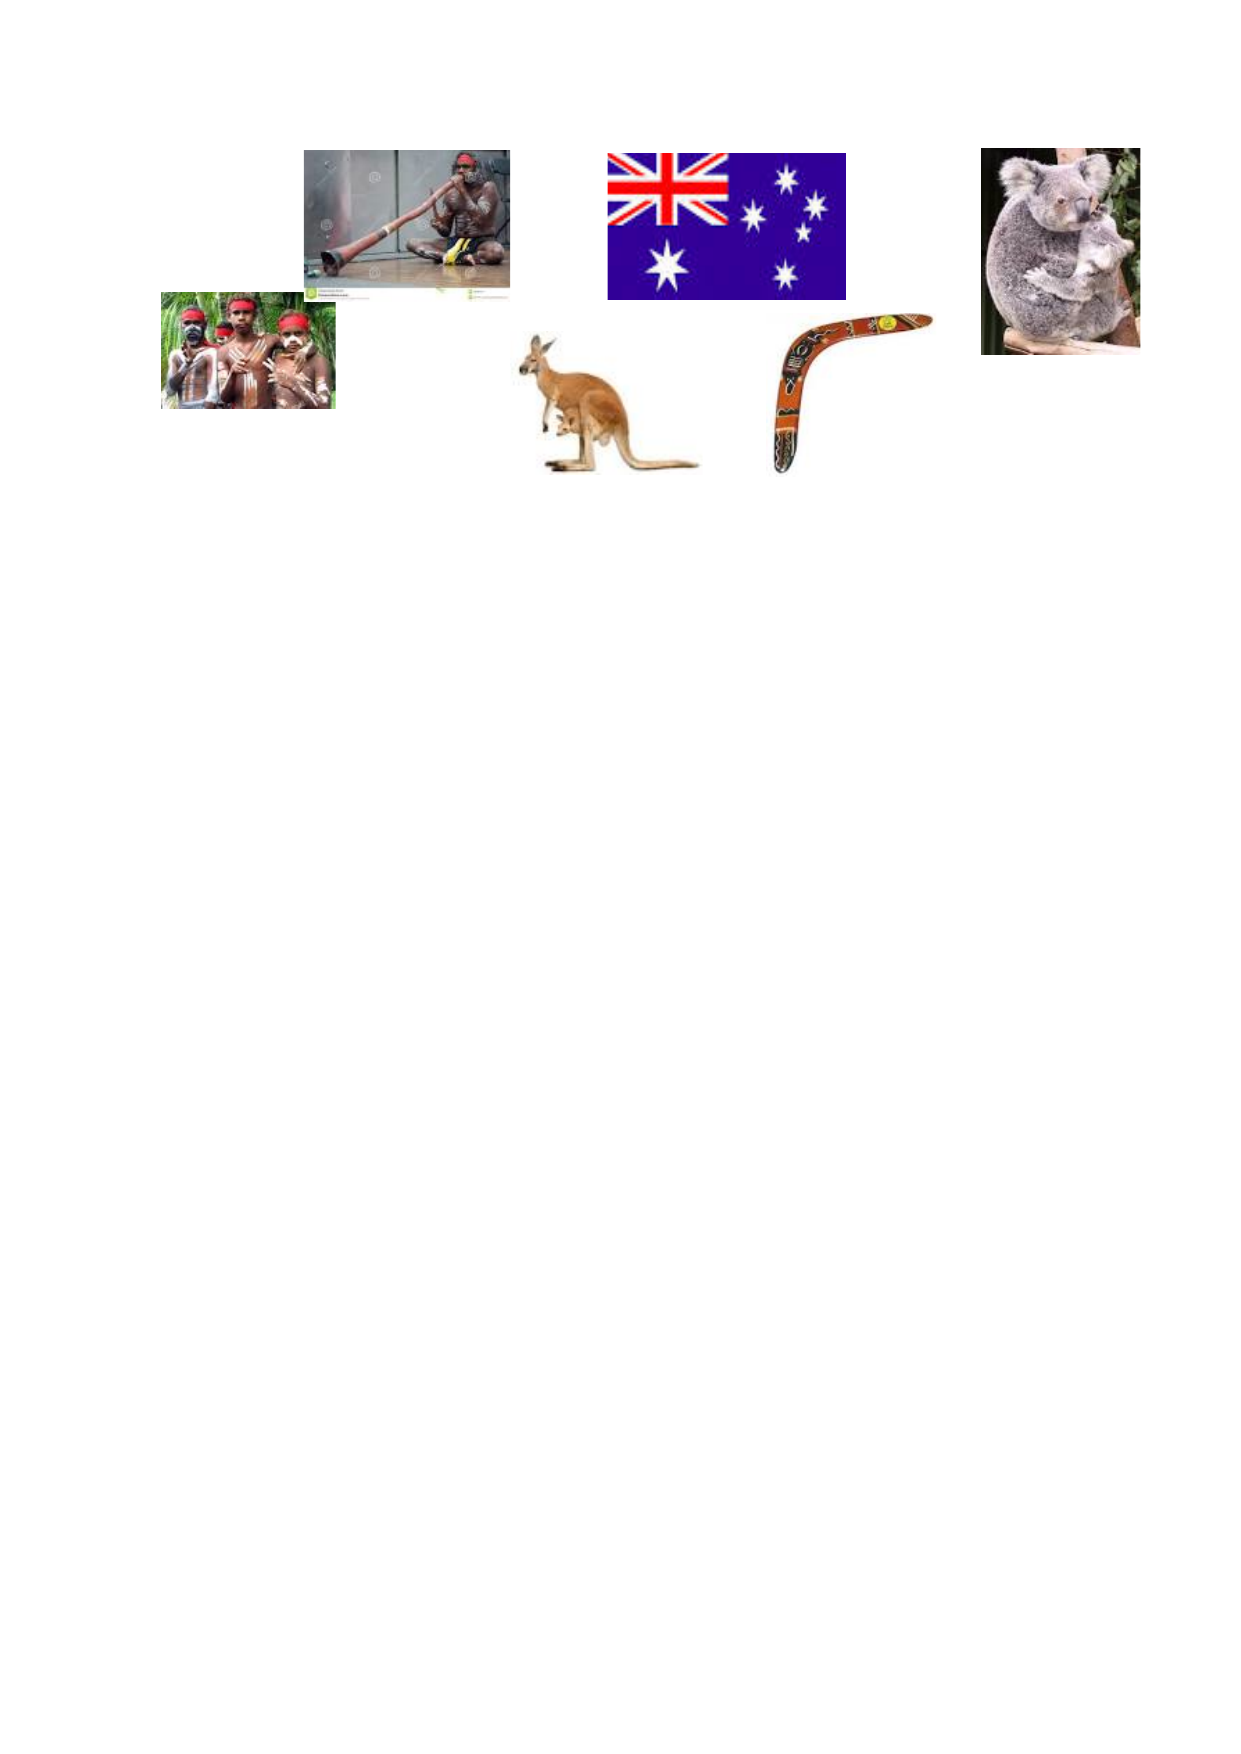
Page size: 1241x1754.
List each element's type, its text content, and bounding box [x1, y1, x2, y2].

text Index => [118, 1101, 1122, 1138]
picture [161, 150, 511, 409]
picture [510, 331, 703, 475]
picture [607, 153, 846, 300]
picture [981, 148, 1141, 355]
picture [766, 313, 937, 477]
